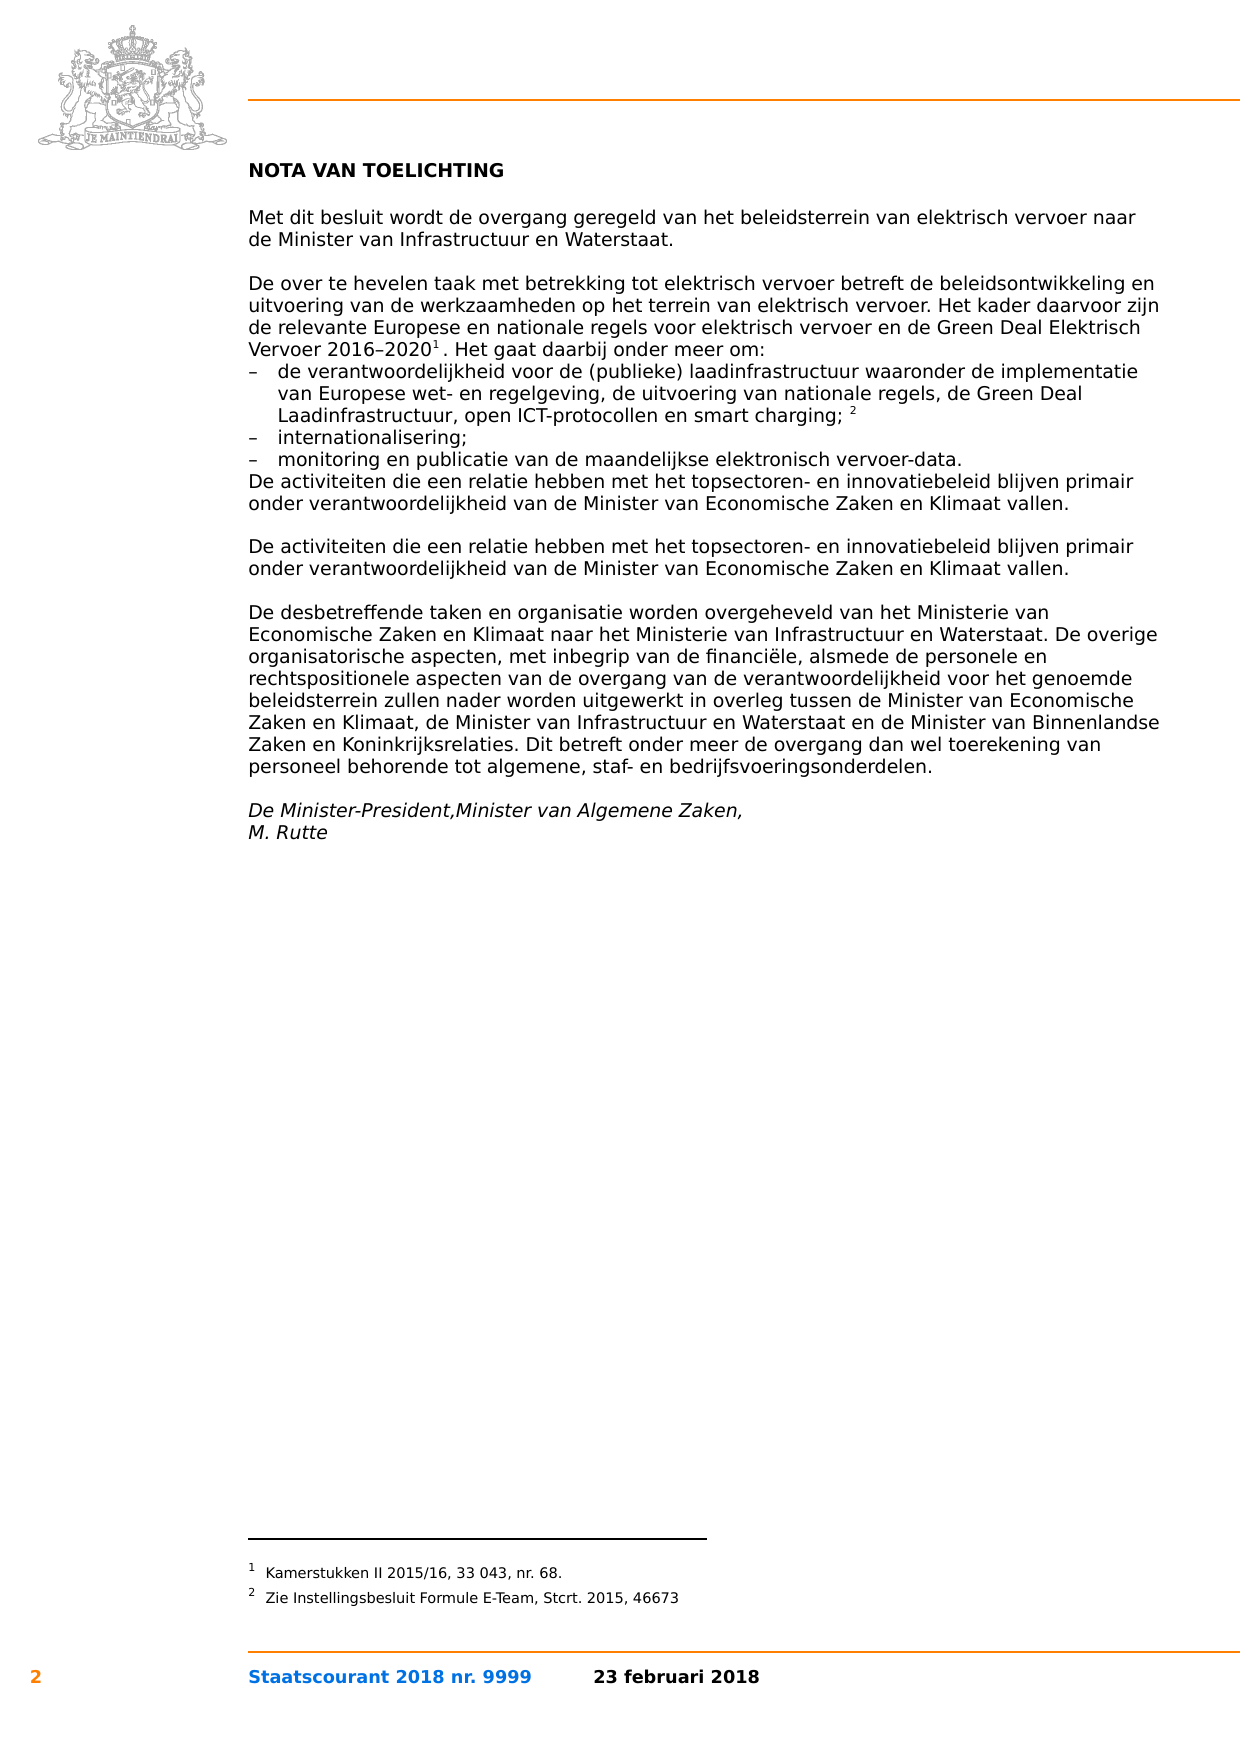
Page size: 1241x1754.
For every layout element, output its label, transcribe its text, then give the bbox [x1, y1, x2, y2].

subtitle NOTA VAN TOELICHTING [248, 160, 1163, 182]
text Met dit besluit wordt de overgang geregeld van het beleidsterrein van elektrisch vervoer naar de Minister van Infrastructuur en Waterstaat. [248, 207, 1163, 251]
text – internationalisering; [248, 427, 1163, 448]
text De activiteiten die een relatie hebben met het topsectoren- en innovatiebeleid blijven primair onder verantwoordelijkheid van de Minister van Economische Zaken en Klimaat vallen. [248, 471, 1163, 514]
text – de verantwoordelijkheid voor de (publieke) laadinfrastructuur waaronder de implementatie van Europese wet- en regelgeving, de uitvoering van nationale regels, de Green Deal Laadinfrastructuur, open ICT-protocollen en smart charging; [248, 361, 1163, 427]
text De over te hevelen taak met betrekking tot elektrisch vervoer betreft de beleidsontwikkeling en uitvoering van de werkzaamheden op het terrein van elektrisch vervoer. Het kader daarvoor zijn de relevante Europese en nationale regels voor elektrisch vervoer en de Green Deal Elektrisch Vervoer 2016–2020. Het gaat daarbij onder meer om: [248, 273, 1163, 361]
text De desbetreffende taken en organisatie worden overgeheveld van het Ministerie van Economische Zaken en Klimaat naar het Ministerie van Infrastructuur en Waterstaat. De overige organisatorische aspecten, met inbegrip van de financiële, alsmede de personele en rechtspositionele aspecten van de overgang van de verantwoordelijkheid voor het genoemde beleidsterrein zullen nader worden uitgewerkt in overleg tussen de Minister van Economische Zaken en Klimaat, de Minister van Infrastructuur en Waterstaat en de Minister van Binnenlandse Zaken en Koninkrijksrelaties. Dit betreft onder meer de overgang dan wel toerekening van personeel behorende tot algemene, staf- en bedrijfsvoeringsonderdelen. [248, 602, 1163, 778]
text Zie Instellingsbesluit Formule E-Team, Stcrt. 2015, 46673 [248, 1586, 1163, 1608]
text Kamerstukken II 2015/16, 33 043, nr. 68. [248, 1561, 1163, 1583]
text – monitoring en publicatie van de maandelijkse elektronisch vervoer-data. [248, 448, 1163, 471]
picture [38, 25, 227, 150]
text De Minister-President,Minister van Algemene Zaken, M. Rutte [248, 800, 1163, 844]
text De activiteiten die een relatie hebben met het topsectoren- en innovatiebeleid blijven primair onder verantwoordelijkheid van de Minister van Economische Zaken en Klimaat vallen. [248, 536, 1163, 580]
